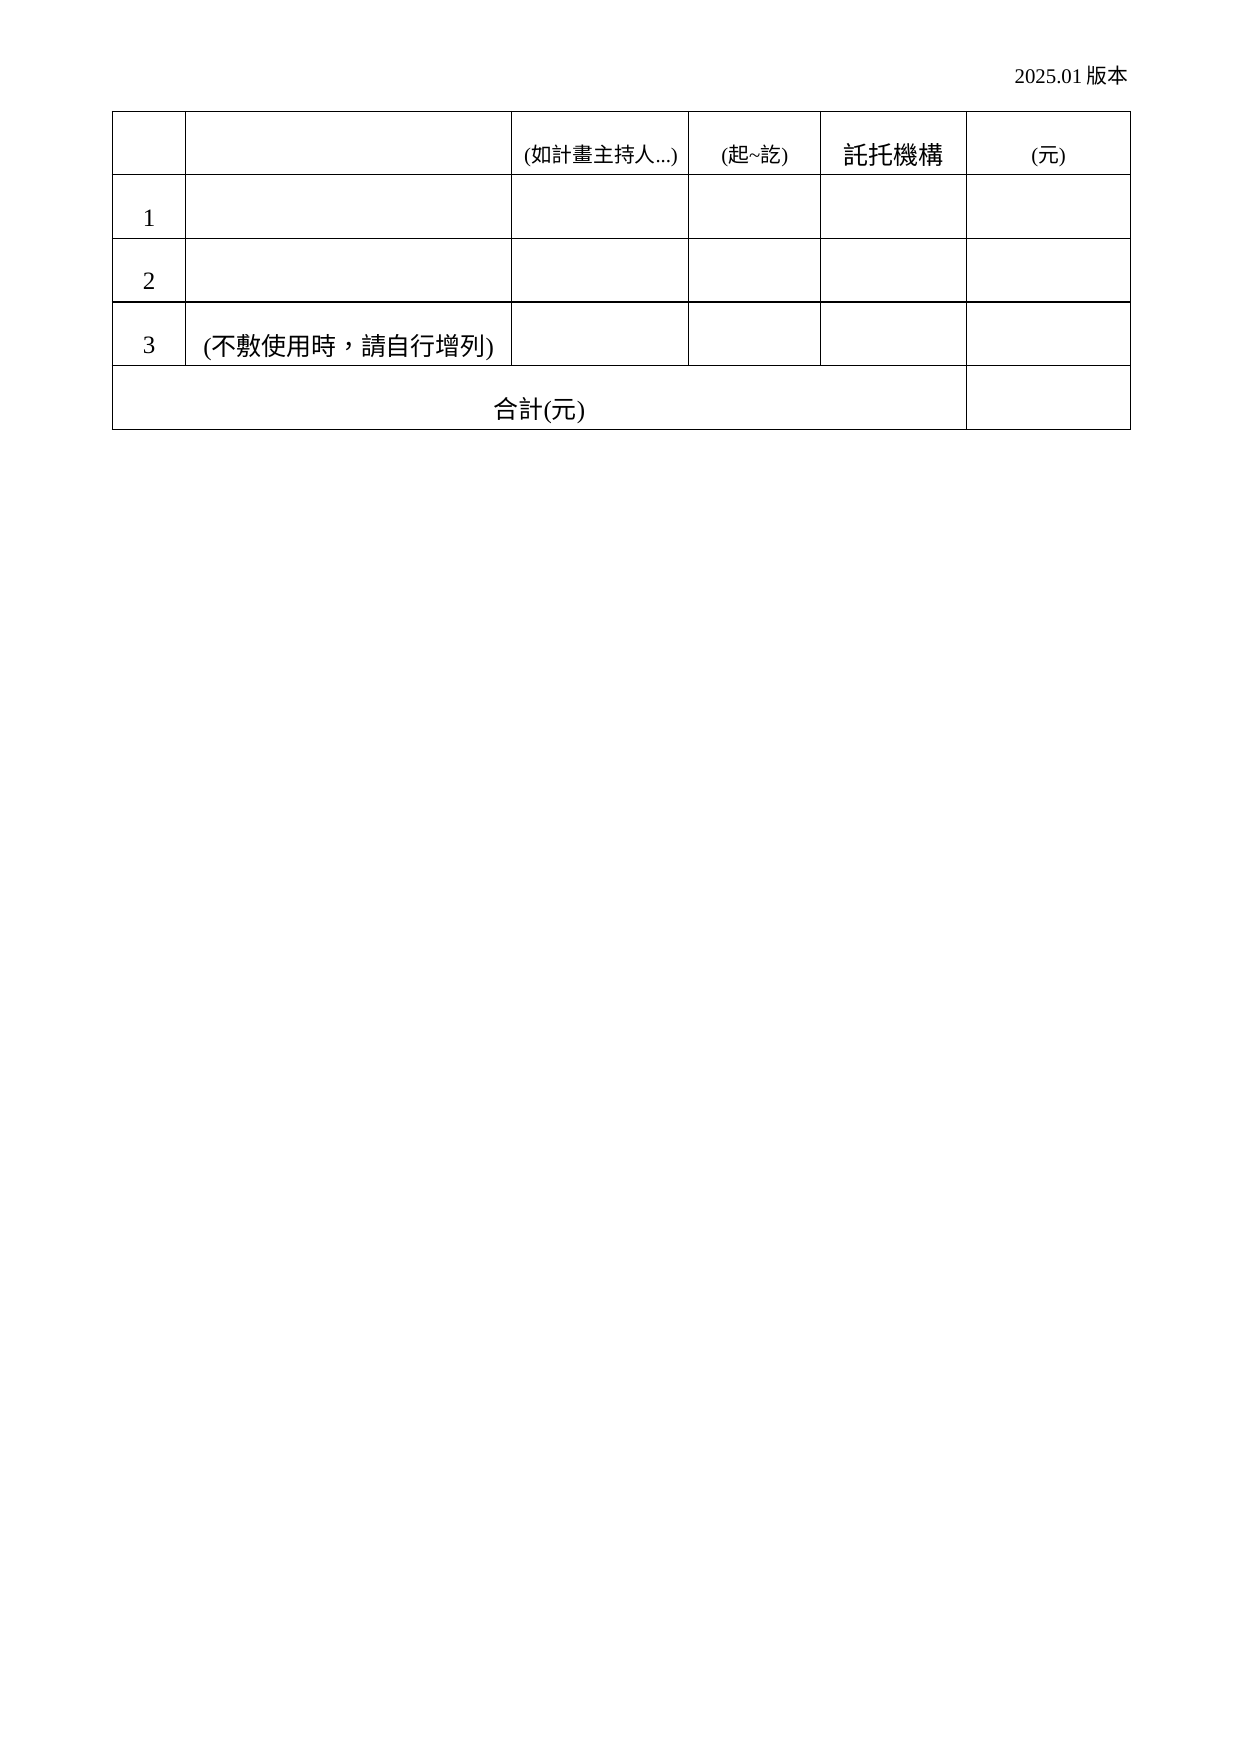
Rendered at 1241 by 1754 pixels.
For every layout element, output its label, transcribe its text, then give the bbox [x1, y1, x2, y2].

table_cell [186, 239, 511, 301]
table_cell [821, 175, 966, 238]
table_cell 合計(元) [113, 366, 966, 428]
table_cell [186, 175, 511, 238]
table_cell [689, 239, 820, 301]
table_cell (如計畫主持人...) [512, 112, 688, 174]
table_cell [967, 303, 1130, 365]
table_cell [821, 239, 966, 301]
table_cell [967, 175, 1130, 238]
table_cell 託托機構 [821, 112, 966, 174]
table_cell [512, 175, 688, 238]
table_cell [113, 112, 185, 174]
table_cell [689, 303, 820, 365]
table_cell [512, 303, 688, 365]
table_cell (元) [967, 112, 1130, 174]
table_cell 3 [113, 303, 185, 365]
table_cell (不敷使用時，請自行增列) [186, 303, 511, 365]
table_cell 2 [113, 239, 185, 301]
table_cell [967, 366, 1130, 428]
table_cell (起~訖) [689, 112, 820, 174]
table_cell 1 [113, 175, 185, 238]
table_cell [821, 303, 966, 365]
table_cell [186, 112, 511, 174]
table_cell [967, 239, 1130, 301]
table_cell [512, 239, 688, 301]
table_cell [689, 175, 820, 238]
